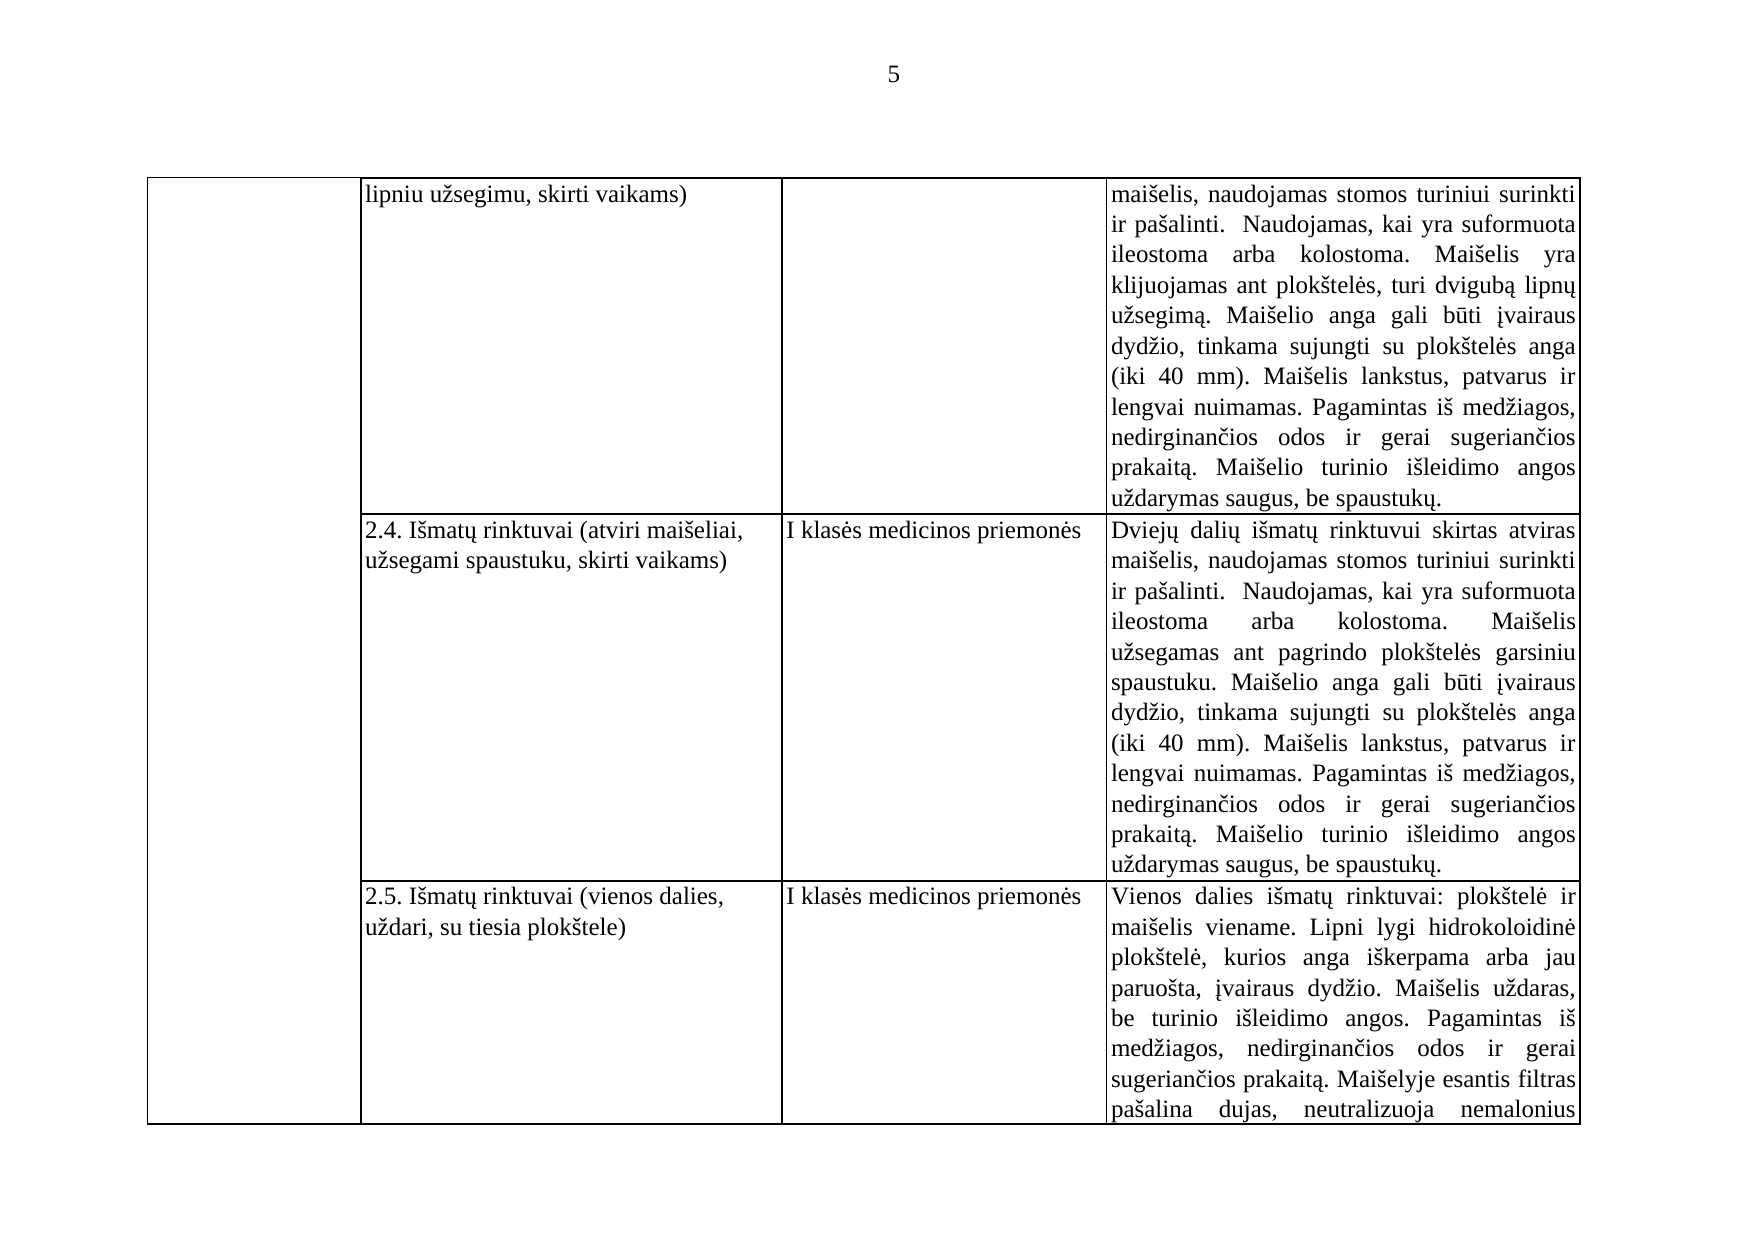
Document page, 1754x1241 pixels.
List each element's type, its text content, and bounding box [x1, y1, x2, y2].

table_cell lipniu užsegimu, skirti vaikams) [362, 179, 781, 513]
table_cell I klasės medicinos priemonės [783, 882, 1106, 1123]
table_cell [148, 178, 360, 1123]
table_cell Dviejų dalių išmatų rinktuvui skirtas atviras maišelis, naudojamas stomos turiniui surinkti ir pašalinti. Naudojamas, kai yra suformuota ileostoma arba kolostoma. Maišelis užsegamas ant pagrindo plokštelės garsiniu spaustuku. Maišelio anga gali būti įvairaus dydžio, tinkama sujungti su plokštelės anga (iki 40 mm). Maišelis lankstus, patvarus ir lengvai nuimamas. Pagamintas iš medžiagos, nedirginančios odos ir gerai sugeriančios prakaitą. Maišelio turinio išleidimo angos uždarymas saugus, be spaustukų. [1107, 515, 1579, 880]
table_cell 2.5. Išmatų rinktuvai (vienos dalies, uždari, su tiesia plokštele) [362, 882, 781, 1123]
table_cell Vienos dalies išmatų rinktuvai: plokštelė ir maišelis viename. Lipni lygi hidrokoloidinė plokštelė, kurios anga iškerpama arba jau paruošta, įvairaus dydžio. Maišelis uždaras, be turinio išleidimo angos. Pagamintas iš medžiagos, nedirginančios odos ir gerai sugeriančios prakaitą. Maišelyje esantis filtras pašalina dujas, neutralizuoja nemalonius [1107, 882, 1579, 1123]
table_cell I klasės medicinos priemonės [783, 515, 1106, 880]
table_cell 2.4. Išmatų rinktuvai (atviri maišeliai, užsegami spaustuku, skirti vaikams) [362, 515, 781, 880]
table_cell maišelis, naudojamas stomos turiniui surinkti ir pašalinti. Naudojamas, kai yra suformuota ileostoma arba kolostoma. Maišelis yra klijuojamas ant plokštelės, turi dvigubą lipnų užsegimą. Maišelio anga gali būti įvairaus dydžio, tinkama sujungti su plokštelės anga (iki 40 mm). Maišelis lankstus, patvarus ir lengvai nuimamas. Pagamintas iš medžiagos, nedirginančios odos ir gerai sugeriančios prakaitą. Maišelio turinio išleidimo angos uždarymas saugus, be spaustukų. [1107, 179, 1579, 513]
table_cell [783, 179, 1106, 513]
